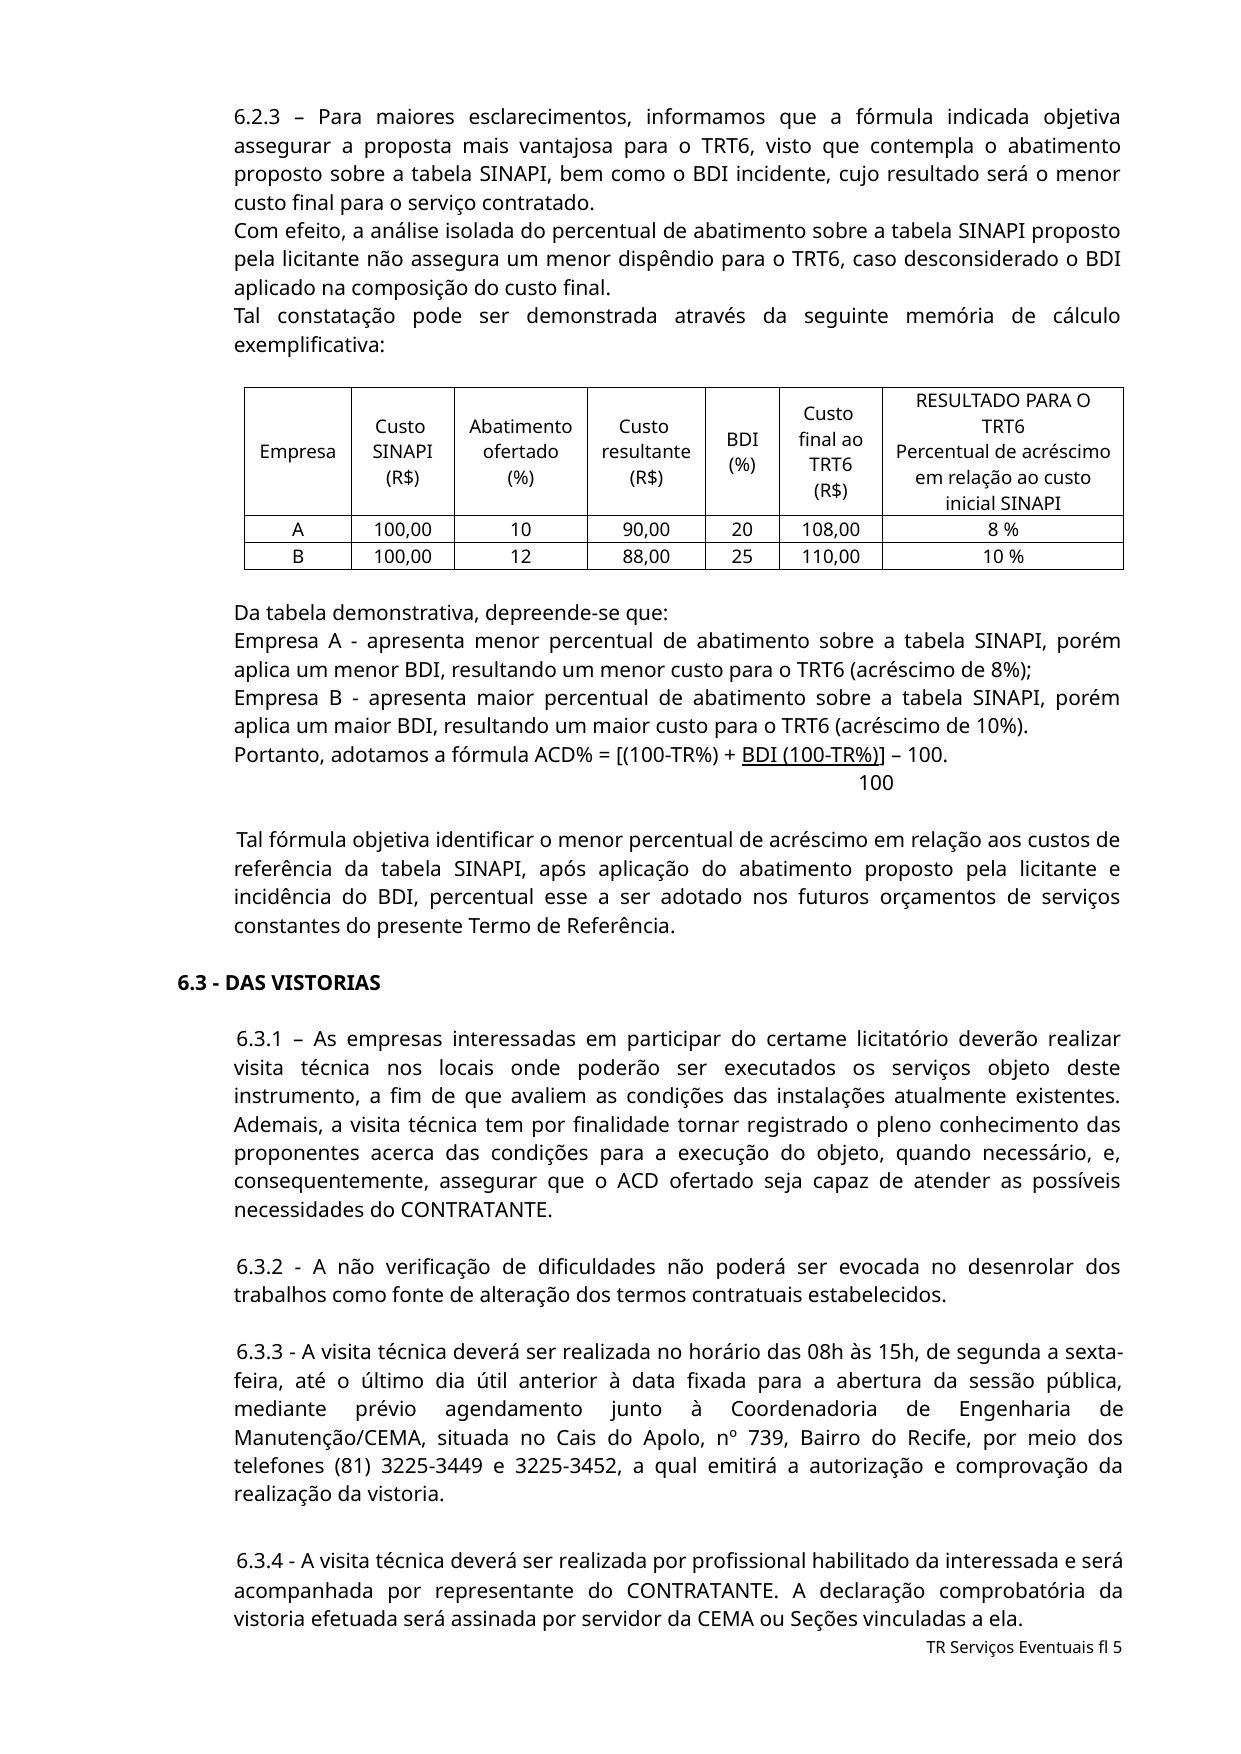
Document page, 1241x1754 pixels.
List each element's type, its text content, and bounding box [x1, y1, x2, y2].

text Tal fórmula objetiva identificar o menor percentual de acréscimo em relação aos custos de referência da tabela SINAPI, após aplicação do abatimento proposto pela licitante e incidência do BDI, percentual esse a ser adotado nos futuros orçamentos de serviços constantes do presente Termo de Referência. [233, 825, 1122, 939]
table_header Empresa [245, 388, 351, 515]
table_header BDI (%) [706, 388, 779, 515]
table_cell 110,00 [780, 543, 882, 568]
table_cell 90,00 [588, 516, 705, 542]
table_cell 108,00 [780, 516, 882, 542]
text Da tabela demonstrativa, depreende-se que: [233, 598, 1122, 626]
list 6.3 - DAS VISTORIAS [177, 968, 1124, 996]
table_header Custo resultante (R$) [588, 388, 705, 515]
text Empresa B - apresenta maior percentual de abatimento sobre a tabela SINAPI, porém aplica um maior BDI, resultando um maior custo para o TRT6 (acréscimo de 10%). [233, 683, 1122, 740]
table_cell 88,00 [588, 543, 705, 568]
table_header RESULTADO PARA O TRT6 Percentual de acréscimo em relação ao custo inicial SINAPI [883, 388, 1123, 515]
table_cell 25 [706, 543, 779, 568]
text Com efeito, a análise isolada do percentual de abatimento sobre a tabela SINAPI proposto pela licitante não assegura um menor dispêndio para o TRT6, caso desconsiderado o BDI aplicado na composição do custo final. [233, 216, 1122, 301]
text 6.3.2 - A não verificação de dificuldades não poderá ser evocada no desenrolar dos trabalhos como fonte de alteração dos termos contratuais estabelecidos. [233, 1252, 1122, 1309]
table_cell A [245, 516, 351, 542]
table_cell 10 % [883, 543, 1123, 568]
table_cell 12 [455, 543, 587, 568]
text Tal constatação pode ser demonstrada através da seguinte memória de cálculo exemplificativa: [233, 301, 1122, 358]
table_cell 20 [706, 516, 779, 542]
table_cell 100,00 [352, 516, 454, 542]
table_header Custo SINAPI (R$) [352, 388, 454, 515]
table_cell 8 % [883, 516, 1123, 542]
table_cell 10 [455, 516, 587, 542]
table_cell B [245, 543, 351, 568]
text Empresa A - apresenta menor percentual de abatimento sobre a tabela SINAPI, porém aplica um menor BDI, resultando um menor custo para o TRT6 (acréscimo de 8%); [233, 626, 1122, 683]
text 6.3.1 – As empresas interessadas em participar do certame licitatório deverão realizar visita técnica nos locais onde poderão ser executados os serviços objeto deste instrumento, a fim de que avaliem as condições das instalações atualmente existentes. Ademais, a visita técnica tem por finalidade tornar registrado o pleno conhecimento das proponentes acerca das condições para a execução do objeto, quando necessário, e, consequentemente, assegurar que o ACD ofertado seja capaz de atender as possíveis necessidades do CONTRATANTE. [233, 1024, 1122, 1223]
text Portanto, adotamos a fórmula ACD% = [(100-TR%) + BDI (100-TR%)] – 100. [233, 740, 1136, 768]
text 6.3.3 - A visita técnica deverá ser realizada no horário das 08h às 15h, de segunda a sexta-feira, até o último dia útil anterior à data fixada para a abertura da sessão pública, mediante prévio agendamento junto à Coordenadoria de Engenharia de Manutenção/CEMA, situada no Cais do Apolo, nº 739, Bairro do Recife, por meio dos telefones (81) 3225-3449 e 3225-3452, a qual emitirá a autorização e comprovação da realização da vistoria. [233, 1337, 1124, 1508]
text 6.2.3 – Para maiores esclarecimentos, informamos que a fórmula indicada objetiva assegurar a proposta mais vantajosa para o TRT6, visto que contempla o abatimento proposto sobre a tabela SINAPI, bem como o BDI incidente, cujo resultado será o menor custo final para o serviço contratado. [233, 102, 1122, 216]
table_header Custo final ao TRT6 (R$) [780, 388, 882, 515]
text 100 [815, 768, 1136, 797]
table_cell 100,00 [352, 543, 454, 568]
text 6.3.4 - A visita técnica deverá ser realizada por profissional habilitado da interessada e será acompanhada por representante do CONTRATANTE. A declaração comprobatória da vistoria efetuada será assinada por servidor da CEMA ou Seções vinculadas a ela. [233, 1542, 1124, 1633]
table_header Abatimento ofertado (%) [455, 388, 587, 515]
